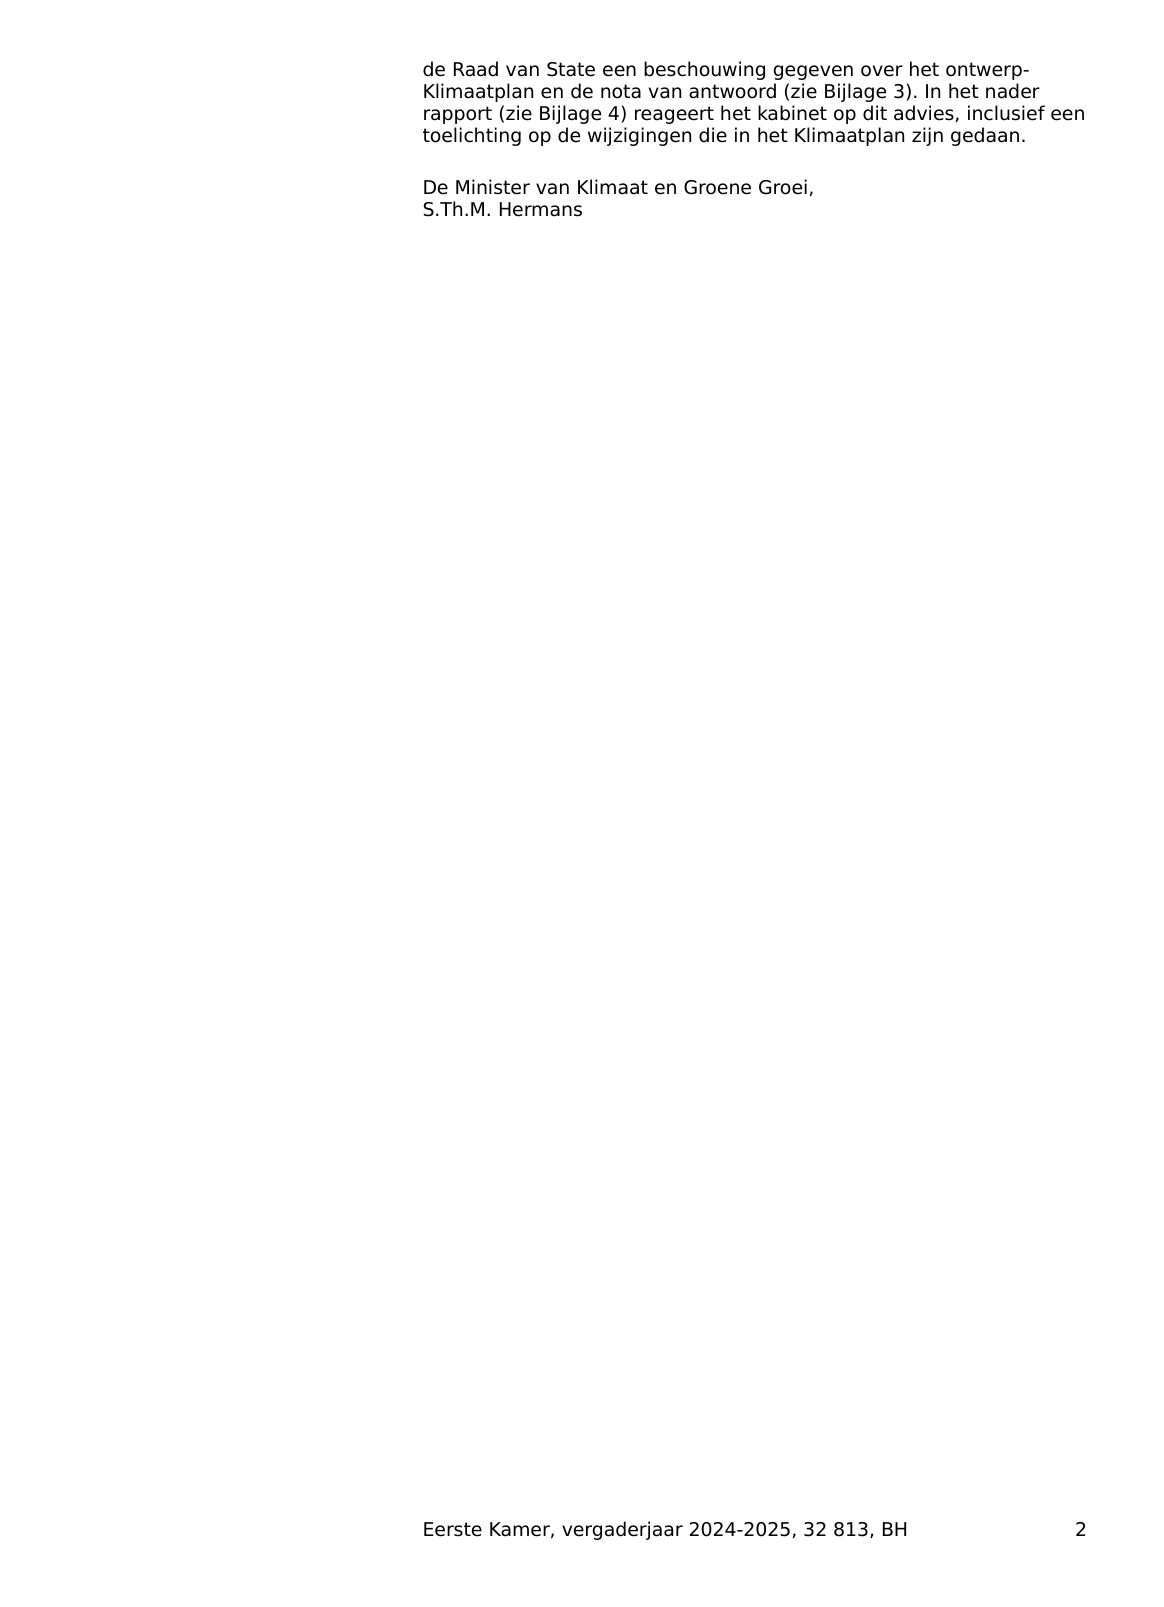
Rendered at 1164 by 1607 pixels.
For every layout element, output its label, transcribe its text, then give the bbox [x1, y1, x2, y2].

text De Minister van Klimaat en Groene Groei, S.Th.M. Hermans [422, 177, 1087, 221]
text de Raad van State een beschouwing gegeven over het ontwerp-Klimaatplan en de nota van antwoord (zie Bijlage 3). In het nader rapport (zie Bijlage 4) reageert het kabinet op dit advies, inclusief een toelichting op de wijzigingen die in het Klimaatplan zijn gedaan. [422, 59, 1087, 147]
